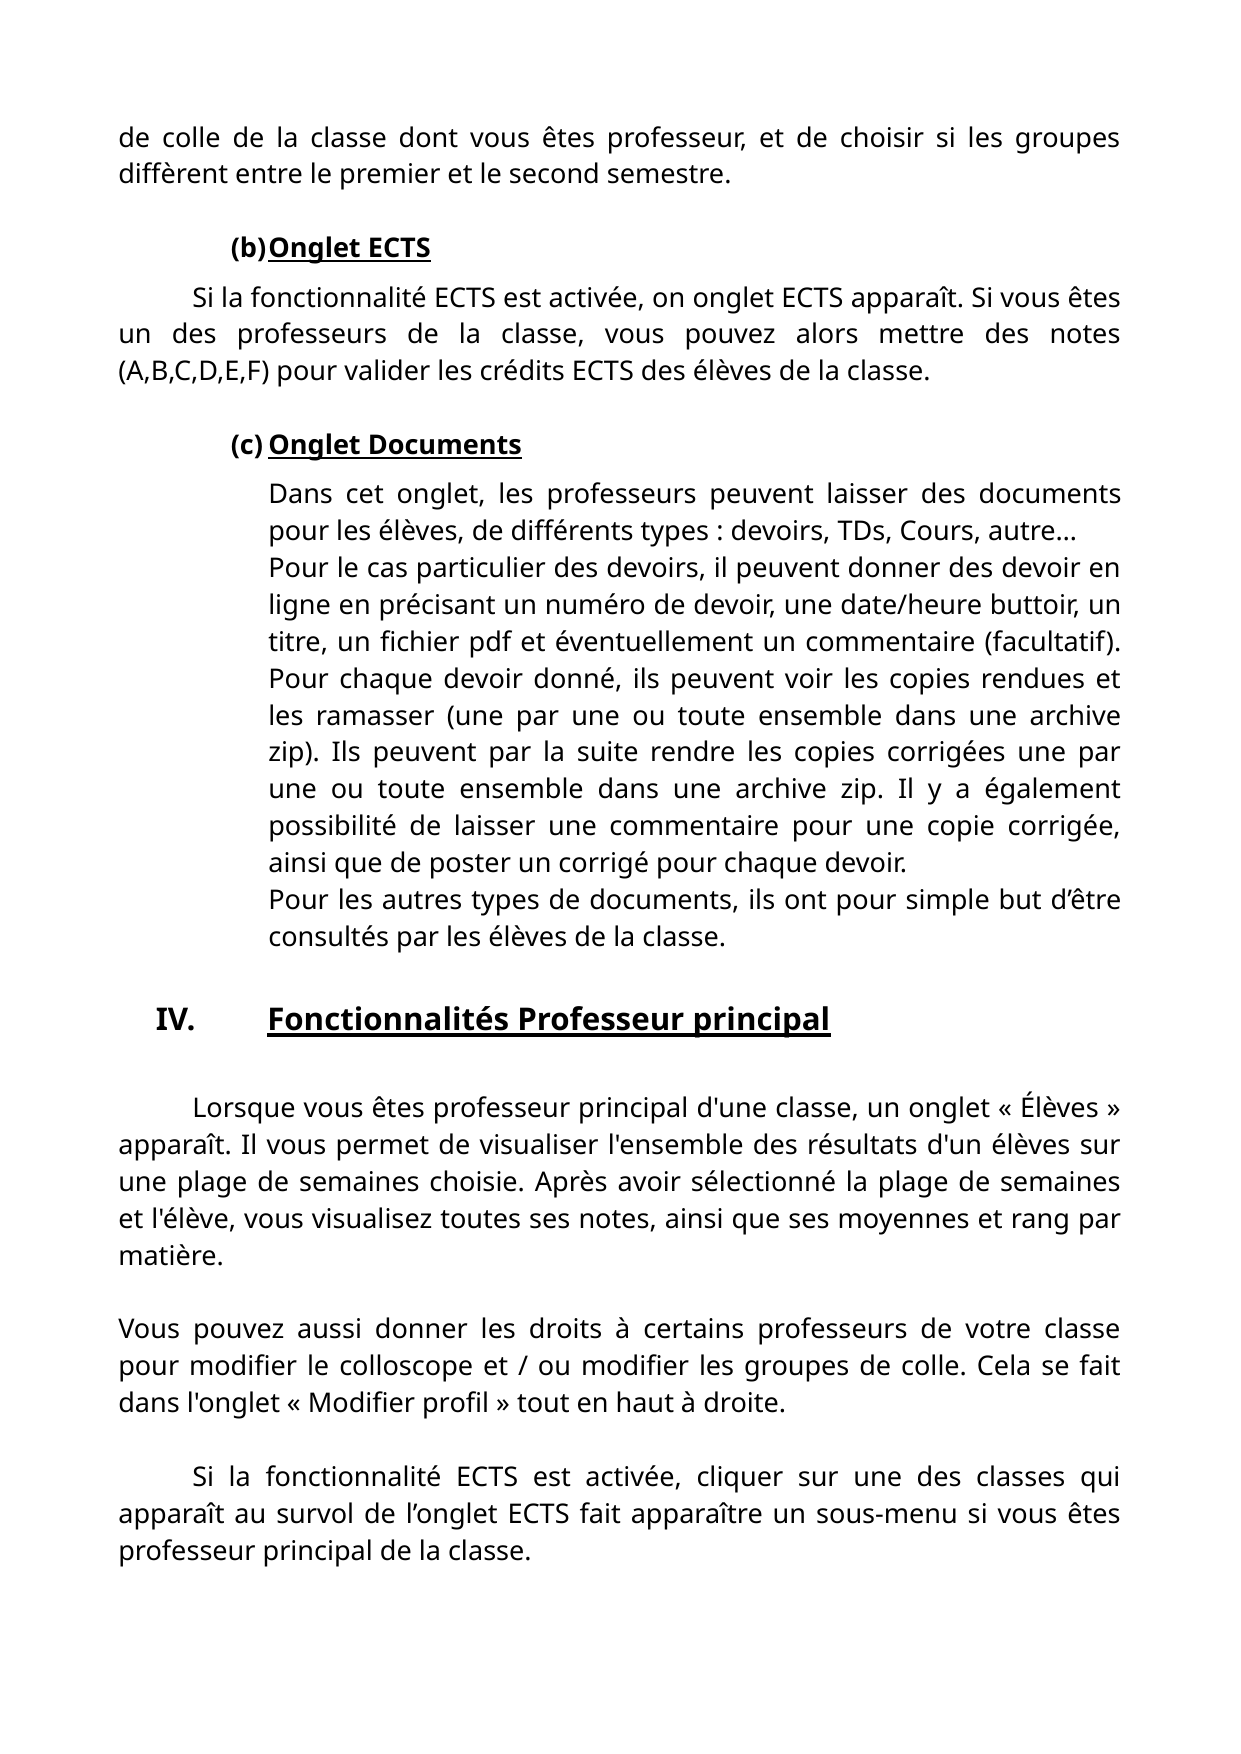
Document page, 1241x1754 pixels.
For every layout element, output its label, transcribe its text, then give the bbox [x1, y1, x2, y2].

list Pour les autres types de documents, ils ont pour simple but d’être consultés par les élèves de la classe. [231, 880, 1122, 954]
text de colle de la classe dont vous êtes professeur, et de choisir si les groupes diffèrent entre le premier et le second semestre. [118, 118, 1122, 192]
subtitle Fonctionnalités Professeur principal [156, 997, 1122, 1039]
text Vous pouvez aussi donner les droits à certains professeurs de votre classe pour modifier le colloscope et / ou modifier les groupes de colle. Cela se fait dans l'onglet « Modifier profil » tout en haut à droite. [118, 1310, 1122, 1421]
list Pour le cas particulier des devoirs, il peuvent donner des devoir en ligne en précisant un numéro de devoir, une date/heure buttoir, un titre, un fichier pdf et éventuellement un commentaire (facultatif). Pour chaque devoir donné, ils peuvent voir les copies rendues et les ramasser (une par une ou toute ensemble dans une archive zip). Ils peuvent par la suite rendre les copies corrigées une par une ou toute ensemble dans une archive zip. Il y a également possibilité de laisser une commentaire pour une copie corrigée, ainsi que de poster un corrigé pour chaque devoir. [231, 548, 1122, 880]
text Si la fonctionnalité ECTS est activée, cliquer sur une des classes qui apparaît au survol de l’onglet ECTS fait apparaître un sous-menu si vous êtes professeur principal de la classe. [118, 1457, 1122, 1568]
subtitle Onglet ECTS [231, 229, 1122, 266]
text Si la fonctionnalité ECTS est activée, on onglet ECTS apparaît. Si vous êtes un des professeurs de la classe, vous pouvez alors mettre des notes (A,B,C,D,E,F) pour valider les crédits ECTS des élèves de la classe. [118, 278, 1122, 389]
subtitle Onglet Documents [231, 426, 1122, 462]
text Lorsque vous êtes professeur principal d'une classe, un onglet « Élèves » apparaît. Il vous permet de visualiser l'ensemble des résultats d'un élèves sur une plage de semaines choisie. Après avoir sélectionné la plage de semaines et l'élève, vous visualisez toutes ses notes, ainsi que ses moyennes et rang par matière. [118, 1089, 1122, 1273]
list Dans cet onglet, les professeurs peuvent laisser des documents pour les élèves, de différents types : devoirs, TDs, Cours, autre… [231, 475, 1122, 548]
